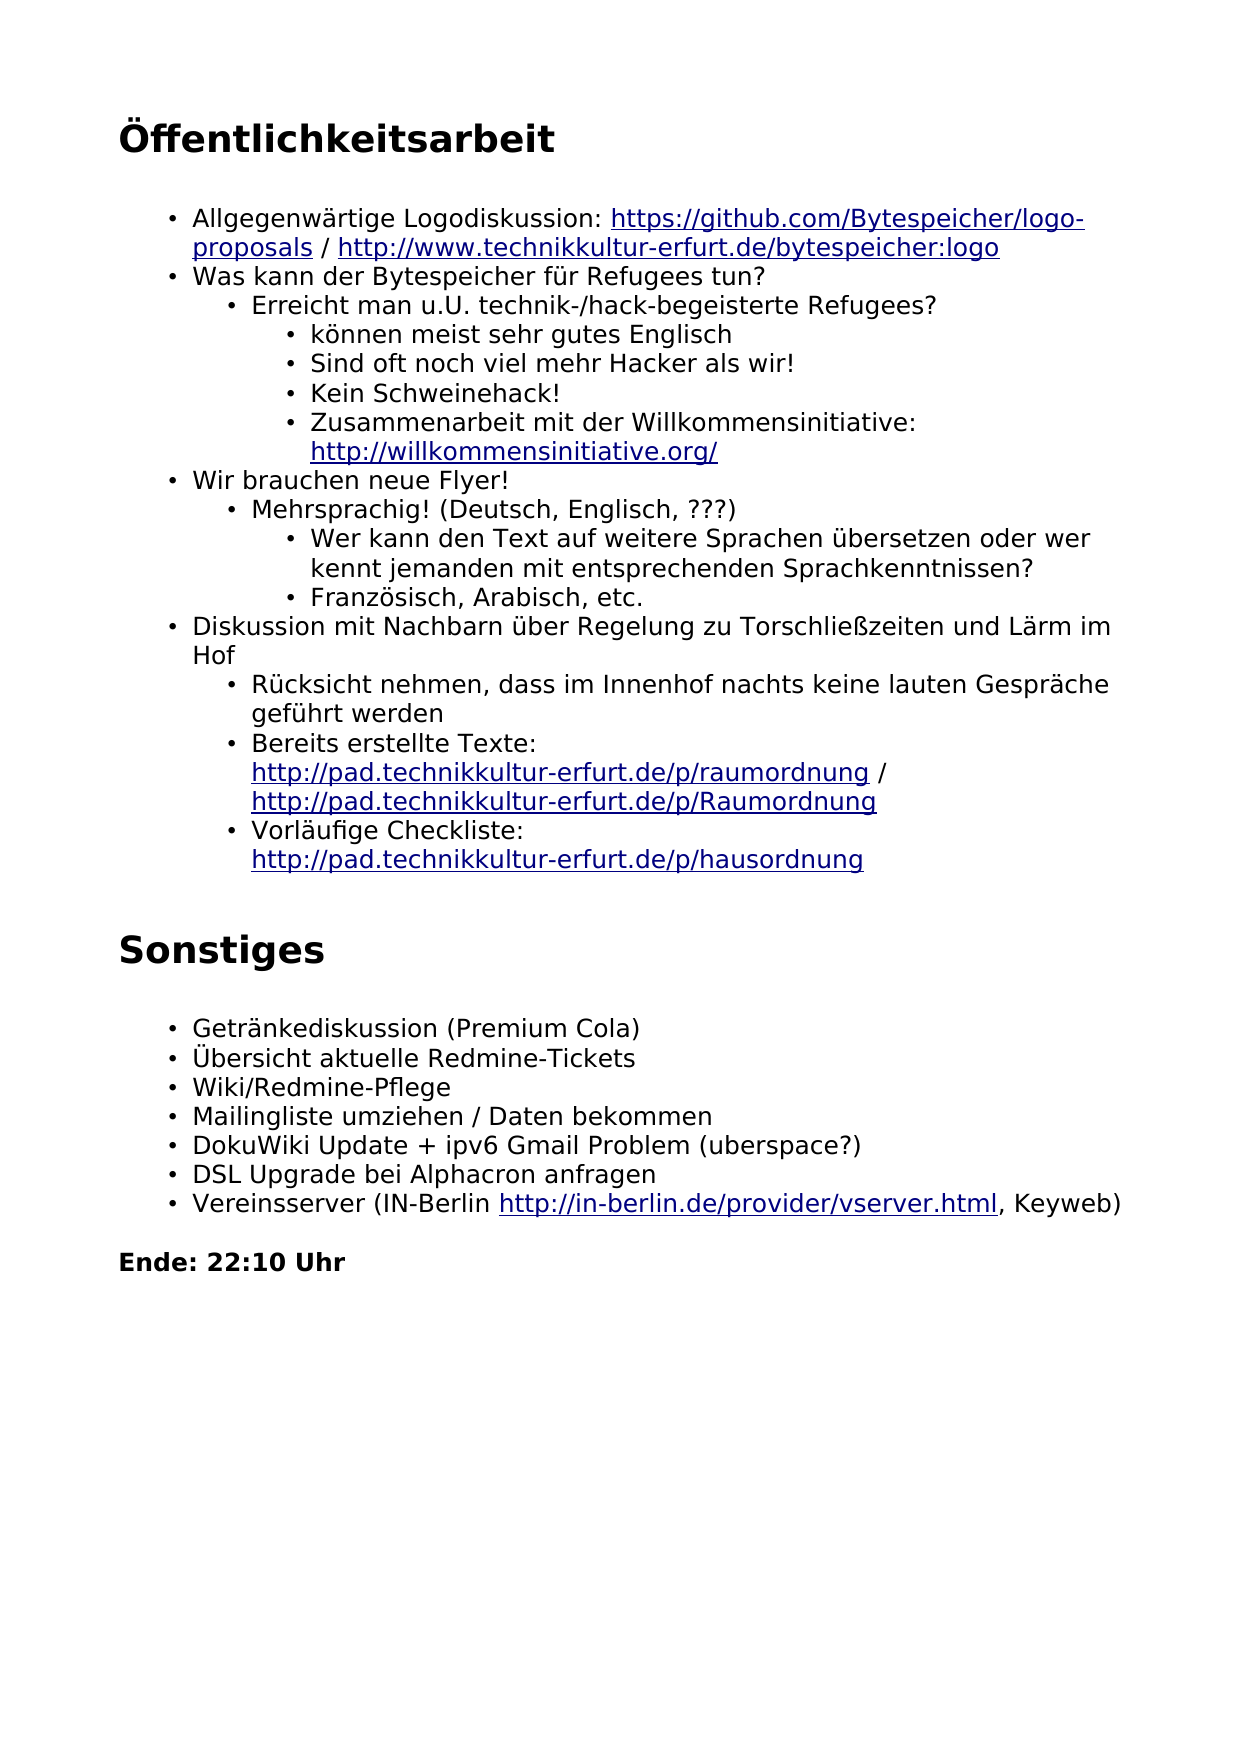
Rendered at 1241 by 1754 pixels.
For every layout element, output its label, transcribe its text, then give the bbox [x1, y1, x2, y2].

list Mailingliste umziehen / Daten bekommen [177, 1102, 1122, 1131]
list Vorläufige Checkliste: http://pad.technikkultur-erfurt.de/p/hausordnung [236, 816, 1122, 874]
list können meist sehr gutes Englisch [295, 320, 1122, 349]
list Vereinsserver (IN-Berlin http://in-berlin.de/provider/vserver.html, Keyweb) [177, 1190, 1122, 1219]
list Wir brauchen neue Flyer! [177, 466, 1122, 495]
list DSL Upgrade bei Alphacron anfragen [177, 1161, 1122, 1190]
list Rücksicht nehmen, dass im Innenhof nachts keine lauten Gespräche geführt werden [236, 670, 1122, 729]
text Ende: 22:10 Uhr [118, 1248, 1122, 1277]
list Wer kann den Text auf weitere Sprachen übersetzen oder wer kennt jemanden mit entsprechenden Sprachkenntnissen? [295, 524, 1122, 583]
subtitle Öffentlichkeitsarbeit [118, 118, 1122, 162]
list DokuWiki Update + ipv6 Gmail Problem (uberspace?) [177, 1131, 1122, 1161]
list Übersicht aktuelle Redmine-Tickets [177, 1044, 1122, 1073]
list Allgegenwärtige Logodiskussion: https://github.com/Bytespeicher/logo-proposals / http://www.technikkultur-erfurt.de/bytespeicher:logo [177, 204, 1122, 262]
list Was kann der Bytespeicher für Refugees tun? [177, 262, 1122, 291]
list Wiki/Redmine-Pflege [177, 1073, 1122, 1102]
list Sind oft noch viel mehr Hacker als wir! [295, 349, 1122, 379]
list Zusammenarbeit mit der Willkommensinitiative: http://willkommensinitiative.org/ [295, 408, 1122, 466]
list Bereits erstellte Texte: http://pad.technikkultur-erfurt.de/p/raumordnung / http://pad.technikkultur-erfurt.de/p/Raumordnung [236, 729, 1122, 816]
list Diskussion mit Nachbarn über Regelung zu Torschließzeiten und Lärm im Hof [177, 612, 1122, 670]
list Mehrsprachig! (Deutsch, Englisch, ???) [236, 495, 1122, 524]
list Getränkediskussion (Premium Cola) [177, 1015, 1122, 1044]
list Erreicht man u.U. technik-/hack-begeisterte Refugees? [236, 291, 1122, 320]
list Französisch, Arabisch, etc. [295, 583, 1122, 612]
subtitle Sonstiges [118, 929, 1122, 973]
list Kein Schweinehack! [295, 379, 1122, 408]
